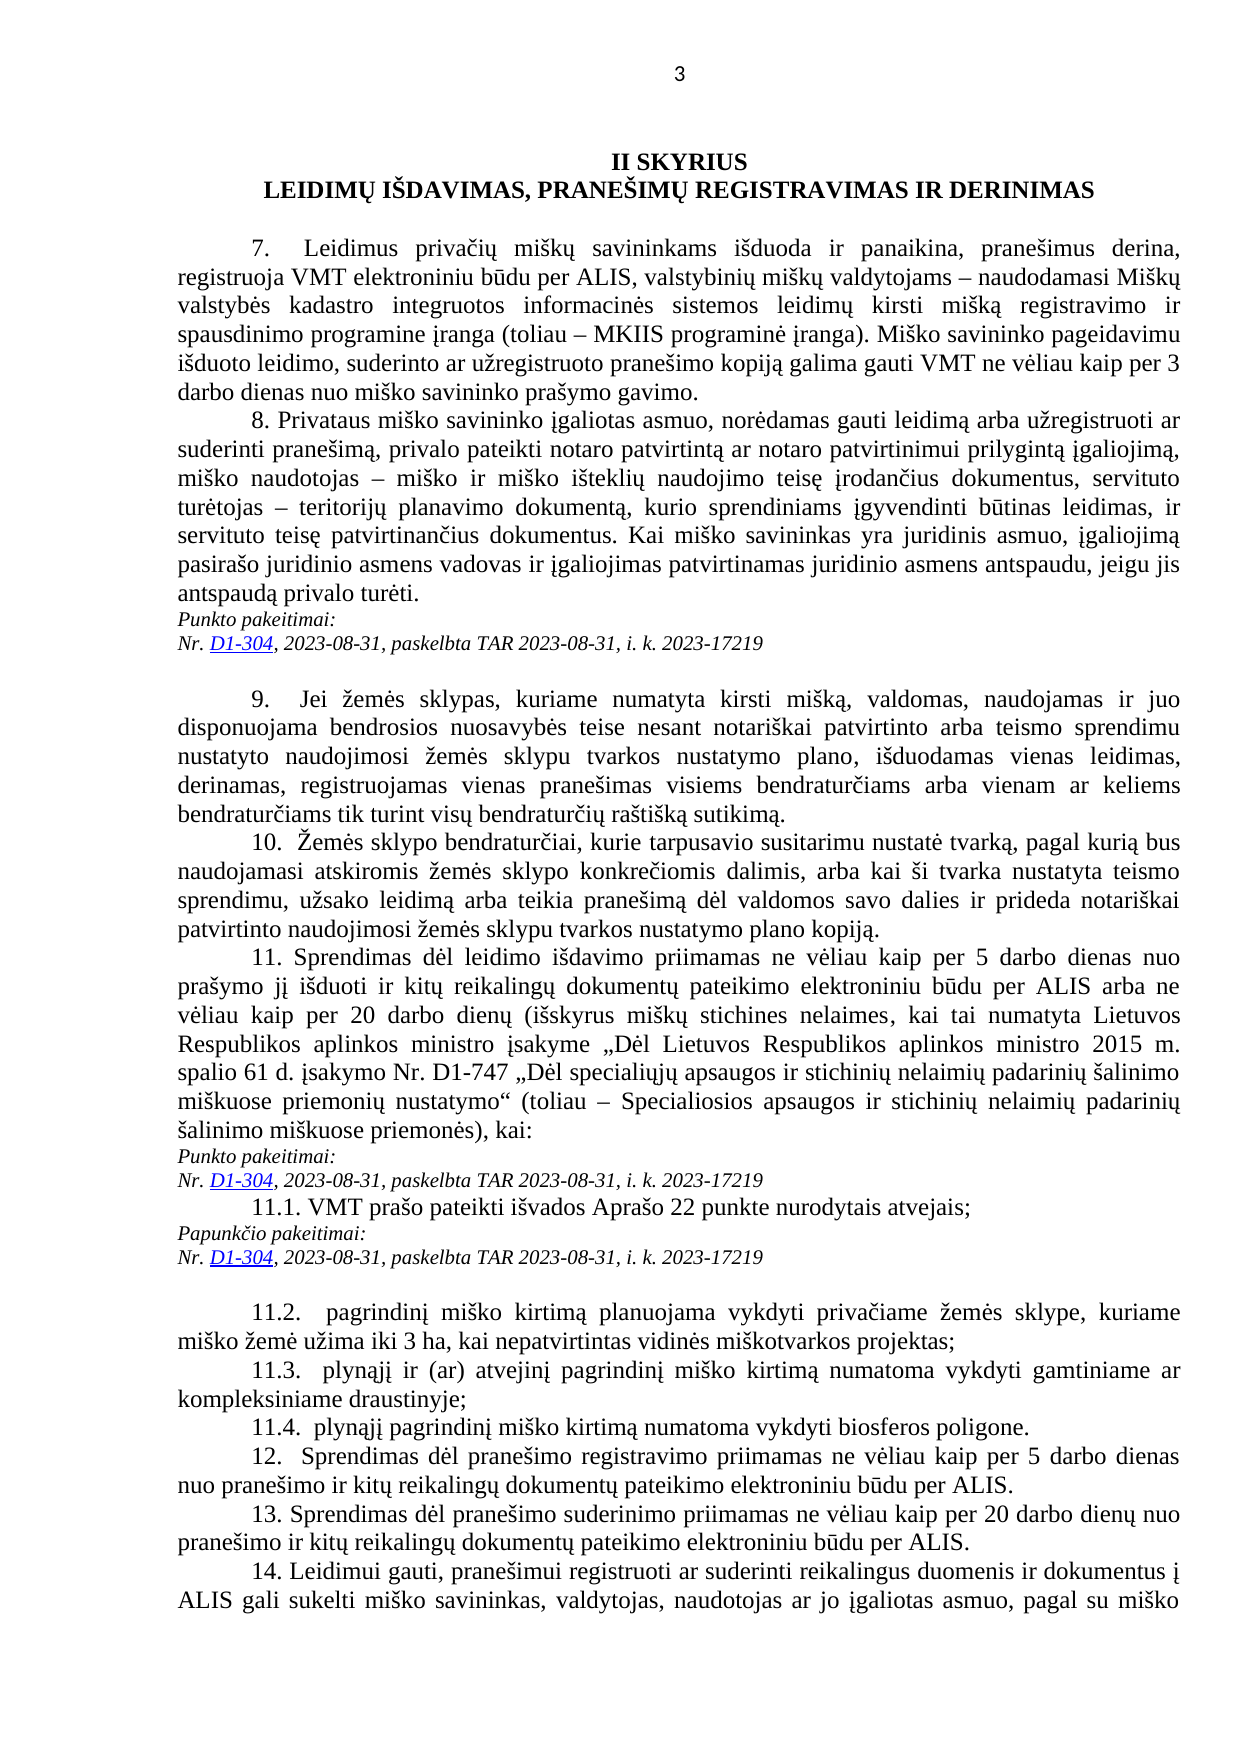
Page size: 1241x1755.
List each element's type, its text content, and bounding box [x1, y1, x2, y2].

text Nr. D1-304, 2023-08-31, paskelbta TAR 2023-08-31, i. k. 2023-17219 [177, 1245, 1181, 1269]
text 11.4. plynąjį pagrindinį miško kirtimą numatoma vykdyti biosferos poligone. [177, 1412, 1181, 1441]
text 7. Leidimus privačių miškų savininkams išduoda ir panaikina, pranešimus derina, registruoja VMT elektroniniu būdu per ALIS, valstybinių miškų valdytojams – naudodamasi Miškų valstybės kadastro integruotos informacinės sistemos leidimų kirsti mišką registravimo ir spausdinimo programine įranga (toliau – MKIIS programinė įranga). Miško savininko pageidavimu išduoto leidimo, suderinto ar užregistruoto pranešimo kopiją galima gauti VMT ne vėliau kaip per 3 darbo dienas nuo miško savininko prašymo gavimo. [177, 233, 1181, 406]
text II SKYRIUS [177, 147, 1181, 176]
text Punkto pakeitimai: [177, 1144, 1181, 1168]
text Punkto pakeitimai: [177, 607, 1181, 631]
text Nr. D1-304, 2023-08-31, paskelbta TAR 2023-08-31, i. k. 2023-17219 [177, 631, 1181, 655]
text 8. Privataus miško savininko įgaliotas asmuo, norėdamas gauti leidimą arba užregistruoti ar suderinti pranešimą, privalo pateikti notaro patvirtintą ar notaro patvirtinimui prilygintą įgaliojimą, miško naudotojas – miško ir miško išteklių naudojimo teisę įrodančius dokumentus, servituto turėtojas – teritorijų planavimo dokumentą, kurio sprendiniams įgyvendinti būtinas leidimas, ir servituto teisę patvirtinančius dokumentus. Kai miško savininkas yra juridinis asmuo, įgaliojimą pasirašo juridinio asmens vadovas ir įgaliojimas patvirtinamas juridinio asmens antspaudu, jeigu jis antspaudą privalo turėti. [177, 406, 1181, 607]
text 11.1. VMT prašo pateikti išvados Aprašo 22 punkte nurodytais atvejais; [251, 1192, 1181, 1221]
text Nr. D1-304, 2023-08-31, paskelbta TAR 2023-08-31, i. k. 2023-17219 [177, 1168, 1181, 1192]
text Papunkčio pakeitimai: [177, 1221, 1181, 1245]
text LEIDIMŲ IŠDAVIMAS, PRANEŠIMŲ REGISTRAVIMAS IR DERINIMAS [177, 176, 1181, 204]
text 11. Sprendimas dėl leidimo išdavimo priimamas ne vėliau kaip per 5 darbo dienas nuo prašymo jį išduoti ir kitų reikalingų dokumentų pateikimo elektroniniu būdu per ALIS arba ne vėliau kaip per 20 darbo dienų (išskyrus miškų stichines nelaimes, kai tai numatyta Lietuvos Respublikos aplinkos ministro įsakyme „Dėl Lietuvos Respublikos aplinkos ministro 2015 m. spalio 61 d. įsakymo Nr. D1-747 „Dėl specialiųjų apsaugos ir stichinių nelaimių padarinių šalinimo miškuose priemonių nustatymo“ (toliau – Specialiosios apsaugos ir stichinių nelaimių padarinių šalinimo miškuose priemonės), kai: [177, 942, 1181, 1144]
text 9. Jei žemės sklypas, kuriame numatyta kirsti mišką, valdomas, naudojamas ir juo disponuojama bendrosios nuosavybės teise nesant notariškai patvirtinto arba teismo sprendimu nustatyto naudojimosi žemės sklypu tvarkos nustatymo plano, išduodamas vienas leidimas, derinamas, registruojamas vienas pranešimas visiems bendraturčiams arba vienam ar keliems bendraturčiams tik turint visų bendraturčių raštišką sutikimą. [177, 684, 1181, 827]
text 11.3. plynąjį ir (ar) atvejinį pagrindinį miško kirtimą numatoma vykdyti gamtiniame ar kompleksiniame draustinyje; [177, 1355, 1181, 1412]
text 12. Sprendimas dėl pranešimo registravimo priimamas ne vėliau kaip per 5 darbo dienas nuo pranešimo ir kitų reikalingų dokumentų pateikimo elektroniniu būdu per ALIS. [177, 1441, 1181, 1499]
text 11.2. pagrindinį miško kirtimą planuojama vykdyti privačiame žemės sklype, kuriame miško žemė užima iki 3 ha, kai nepatvirtintas vidinės miškotvarkos projektas; [177, 1297, 1181, 1355]
text 13. Sprendimas dėl pranešimo suderinimo priimamas ne vėliau kaip per 20 darbo dienų nuo pranešimo ir kitų reikalingų dokumentų pateikimo elektroniniu būdu per ALIS. [177, 1499, 1181, 1556]
text 10. Žemės sklypo bendraturčiai, kurie tarpusavio susitarimu nustatė tvarką, pagal kurią bus naudojamasi atskiromis žemės sklypo konkrečiomis dalimis, arba kai ši tvarka nustatyta teismo sprendimu, užsako leidimą arba teikia pranešimą dėl valdomos savo dalies ir prideda notariškai patvirtinto naudojimosi žemės sklypu tvarkos nustatymo plano kopiją. [177, 827, 1181, 942]
text 14. Leidimui gauti, pranešimui registruoti ar suderinti reikalingus duomenis ir dokumentus į ALIS gali sukelti miško savininkas, valdytojas, naudotojas ar jo įgaliotas asmuo, pagal su miško [177, 1556, 1181, 1614]
